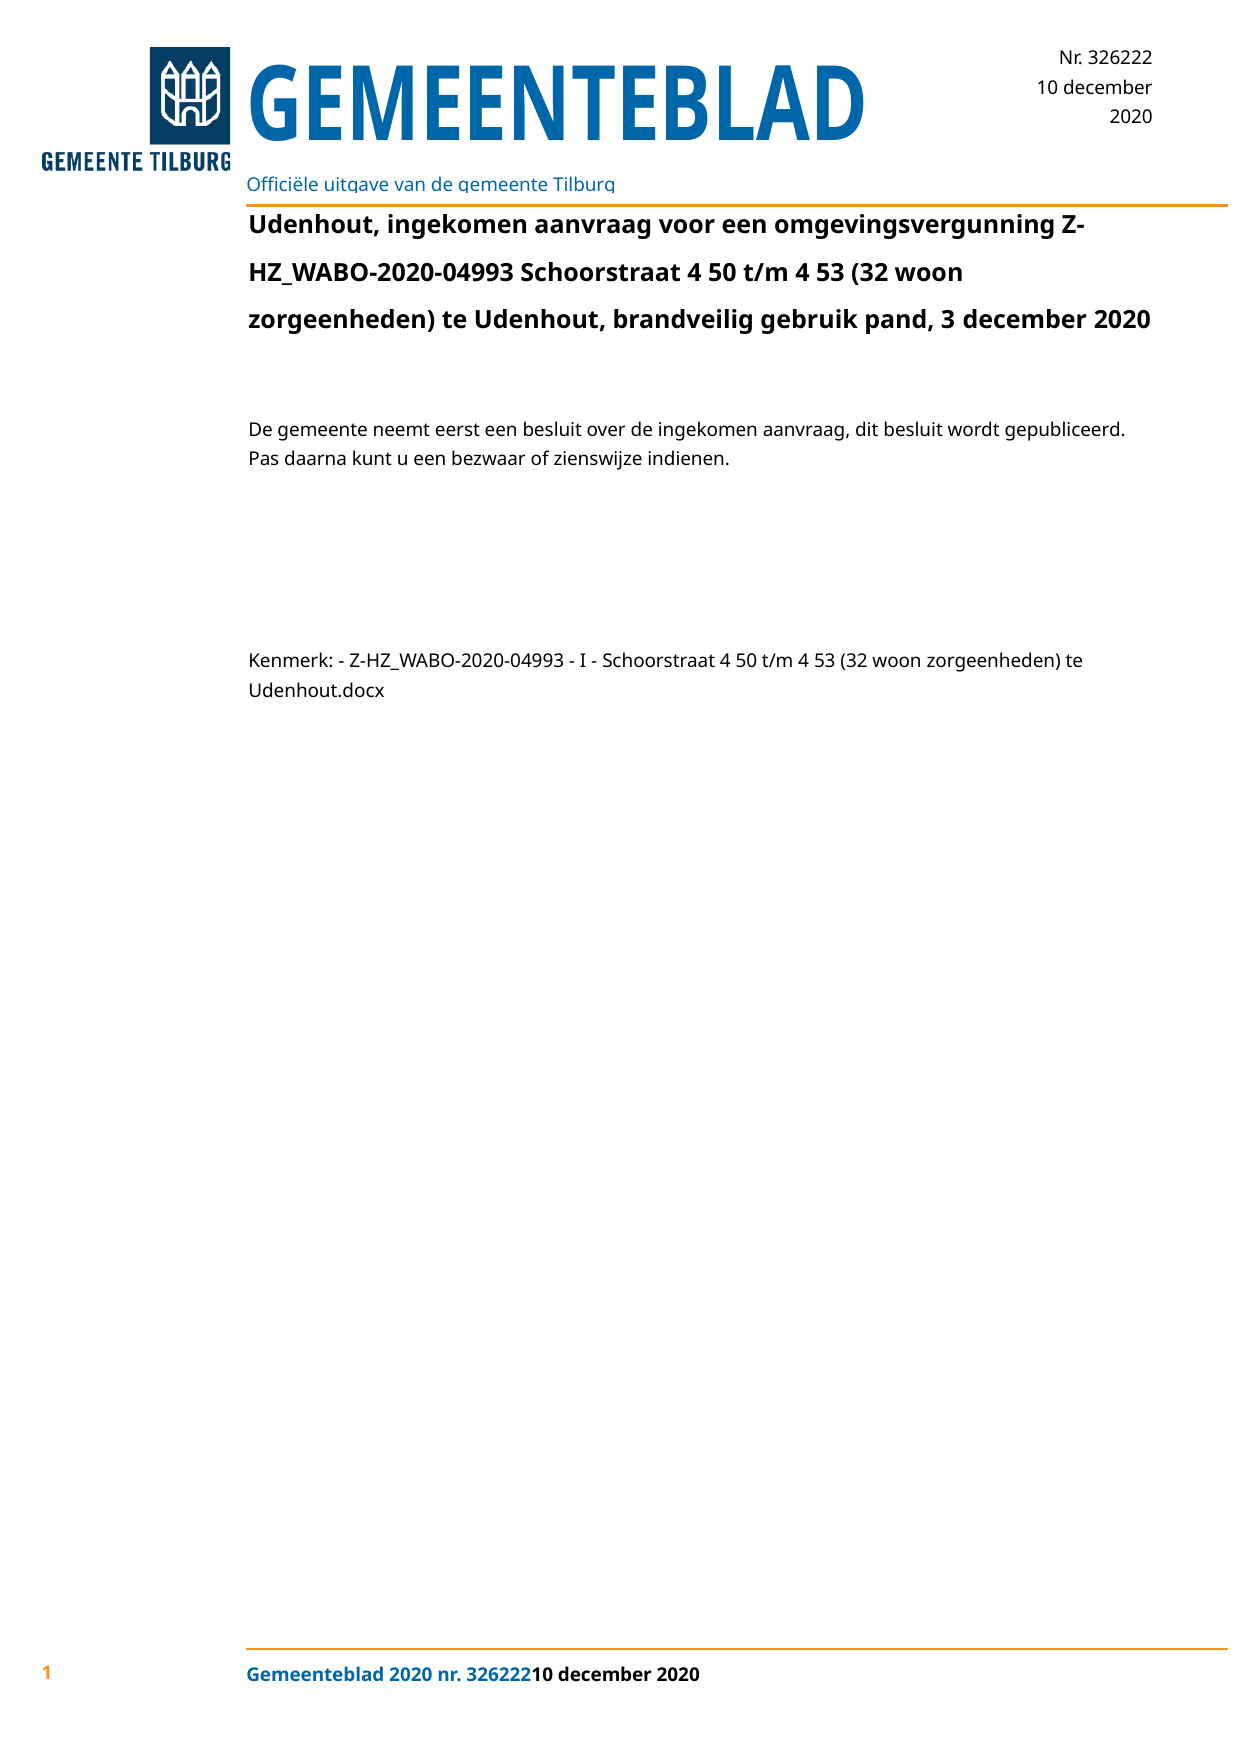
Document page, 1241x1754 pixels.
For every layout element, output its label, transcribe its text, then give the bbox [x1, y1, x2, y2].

text Udenhout, ingekomen aanvraag voor een omgevingsvergunning Z-HZ_WABO-2020-04993 Schoorstraat 4 50 t/m 4 53 (32 woon zorgeenheden) te Udenhout, brandveilig gebruik pand, 3 december 2020 [248, 207, 1152, 336]
text De gemeente neemt eerst een besluit over de ingekomen aanvraag, dit besluit wordt gepubliceerd. Pas daarna kunt u een bezwaar of zienswijze indienen. [248, 416, 1152, 471]
text Kenmerk: - Z-HZ_WABO-2020-04993 - I - Schoorstraat 4 50 t/m 4 53 (32 woon zorgeenheden) te Udenhout.docx [248, 647, 1152, 702]
picture [41, 47, 231, 172]
